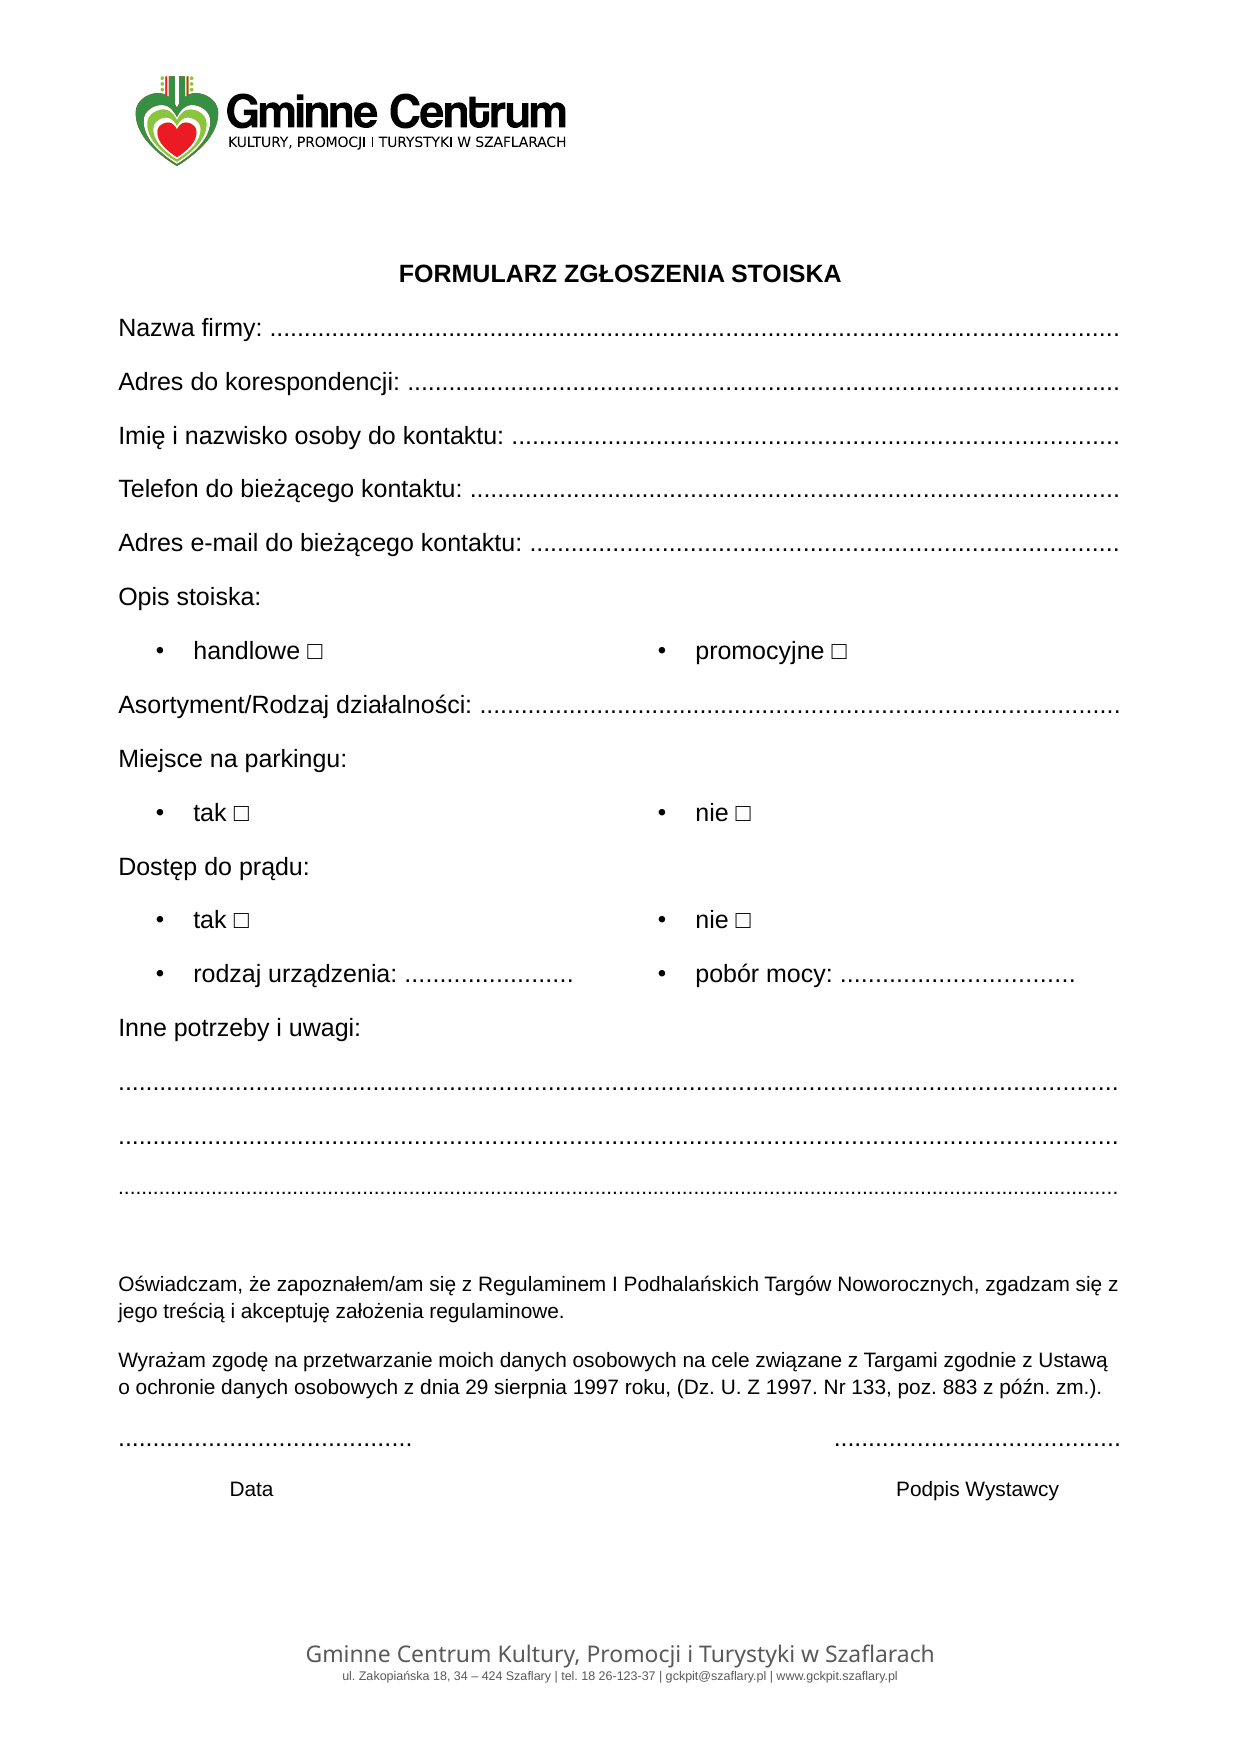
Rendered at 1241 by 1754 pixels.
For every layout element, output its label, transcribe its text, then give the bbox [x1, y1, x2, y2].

text Nazwa firmy: [118, 313, 1122, 342]
list handlowe □ [156, 636, 620, 665]
text Opis stoiska: [118, 582, 1122, 611]
text FORMULARZ ZGŁOSZENIA STOISKA [118, 259, 1122, 288]
text Wyrażam zgodę na przetwarzanie moich danych osobowych na cele związane z Targami zgodnie z Ustawą o ochronie danych osobowych z dnia 29 sierpnia 1997 roku, (Dz. U. Z 1997. Nr 133, poz. 883 z późn. zm.). [118, 1347, 1122, 1399]
text Miejsce na parkingu: [118, 744, 1122, 773]
text Asortyment/Rodzaj działalności: [118, 690, 1122, 719]
text Inne potrzeby i uwagi: [118, 1013, 1122, 1042]
list promocyjne □ [658, 636, 1122, 665]
text Oświadczam, że zapoznałem/am się z Regulaminem I Podhalańskich Targów Noworocznych, zgadzam się z jego treścią i akceptuję założenia regulaminowe. [118, 1272, 1122, 1323]
list tak □ [156, 906, 620, 934]
list tak □ [156, 798, 620, 827]
list rodzaj urządzenia: [156, 959, 620, 988]
text Data Podpis Wystawcy [118, 1477, 1122, 1501]
text Adres e-mail do bieżącego kontaktu: [118, 528, 1122, 557]
list pobór mocy: [658, 959, 1122, 988]
text Dostęp do prądu: [118, 852, 1122, 880]
text Imię i nazwisko osoby do kontaktu: [118, 421, 1122, 449]
list nie □ [658, 798, 1122, 827]
text Adres do korespondencji: [118, 367, 1122, 396]
text Telefon do bieżącego kontaktu: [118, 474, 1122, 503]
list nie □ [658, 906, 1122, 934]
